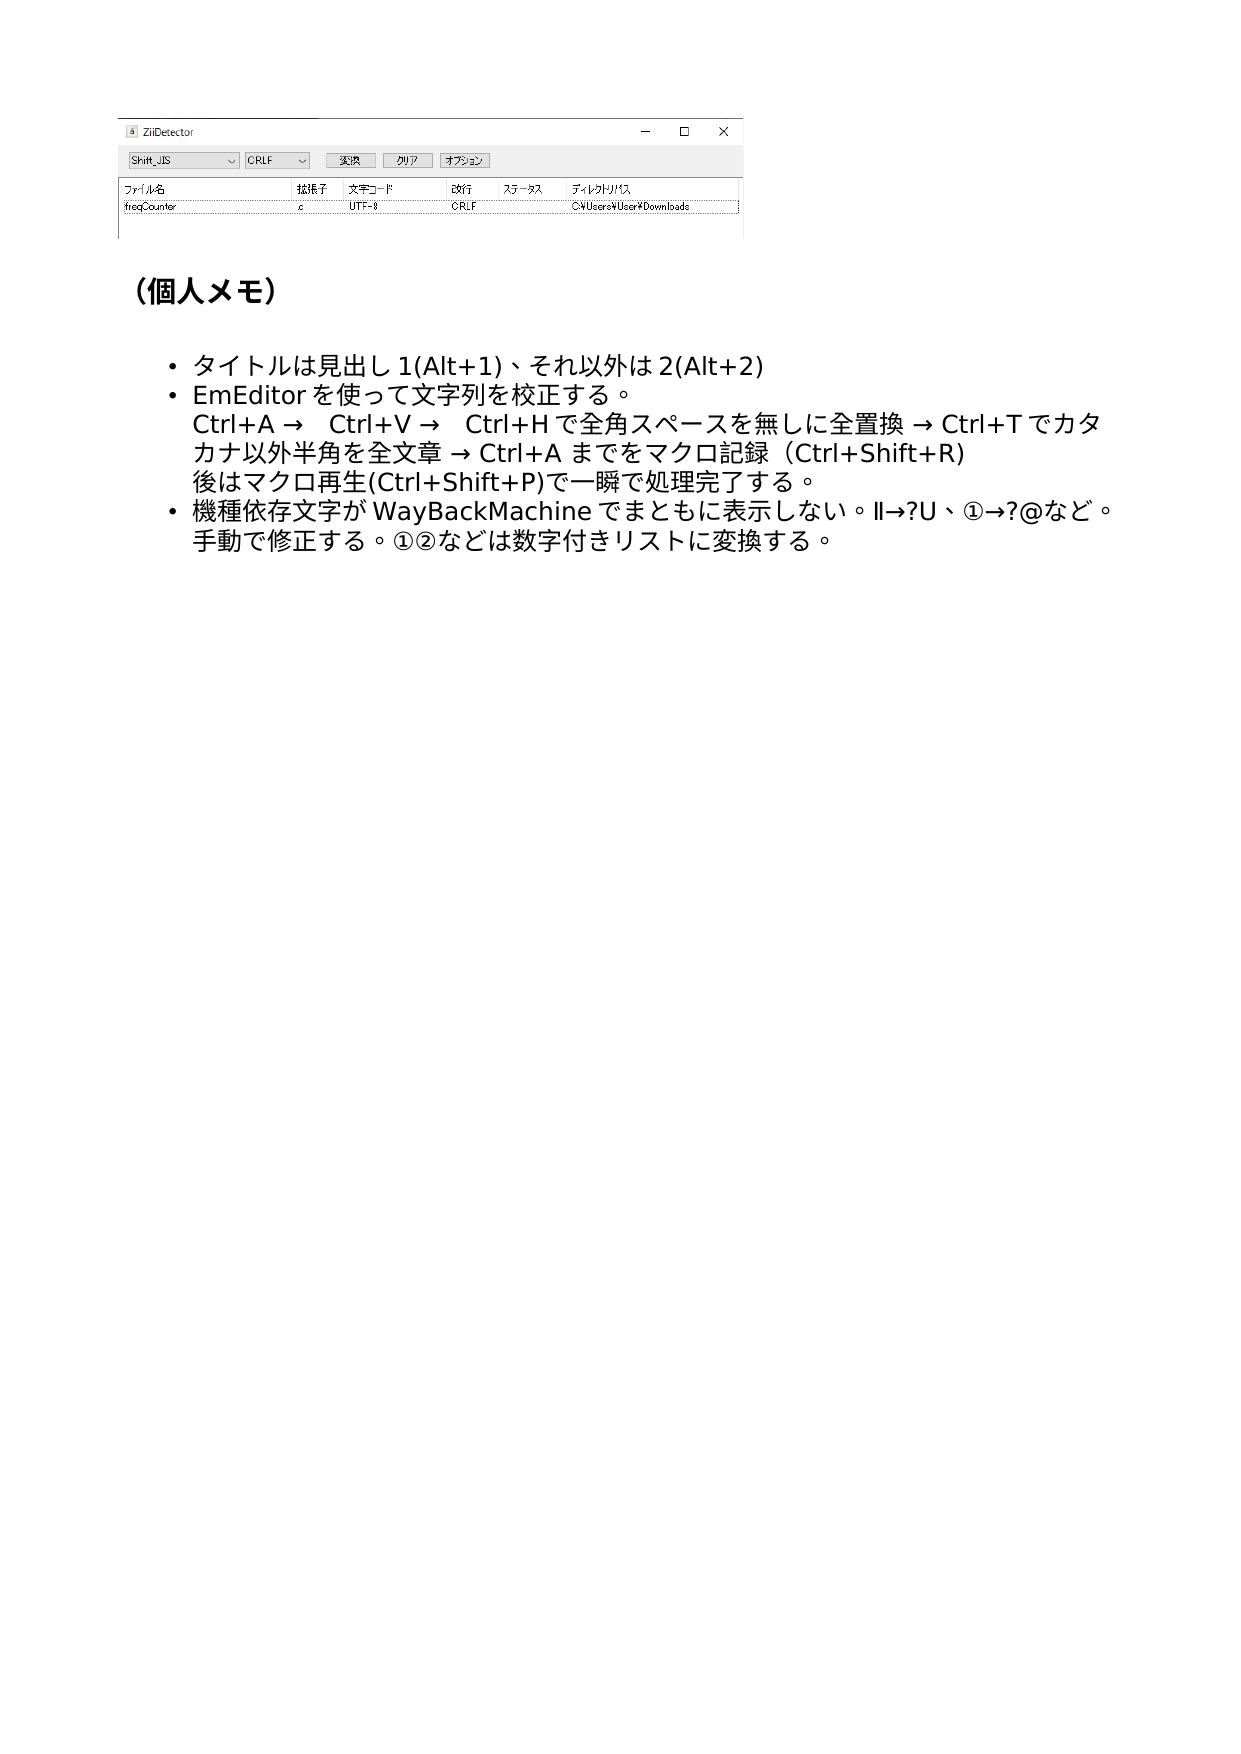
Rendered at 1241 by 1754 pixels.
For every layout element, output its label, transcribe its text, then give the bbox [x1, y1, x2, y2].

subtitle （個人メモ） [118, 276, 1122, 310]
list タイトルは見出し1(Alt+1)、それ以外は2(Alt+2) [177, 352, 1122, 381]
list EmEditorを使って文字列を校正する。 Ctrl+A → Ctrl+V → Ctrl+Hで全角スペースを無しに全置換 → Ctrl+Tでカタカナ以外半角を全文章 → Ctrl+A までをマクロ記録（Ctrl+Shift+R) 後はマクロ再生(Ctrl+Shift+P)で一瞬で処理完了する。 [177, 381, 1122, 498]
text [744, 118, 1122, 238]
list 機種依存文字がWayBackMachineでまともに表示しない。Ⅱ→?U、①→?@など。手動で修正する。①②などは数字付きリストに変換する。 [177, 498, 1122, 556]
picture [118, 118, 744, 239]
